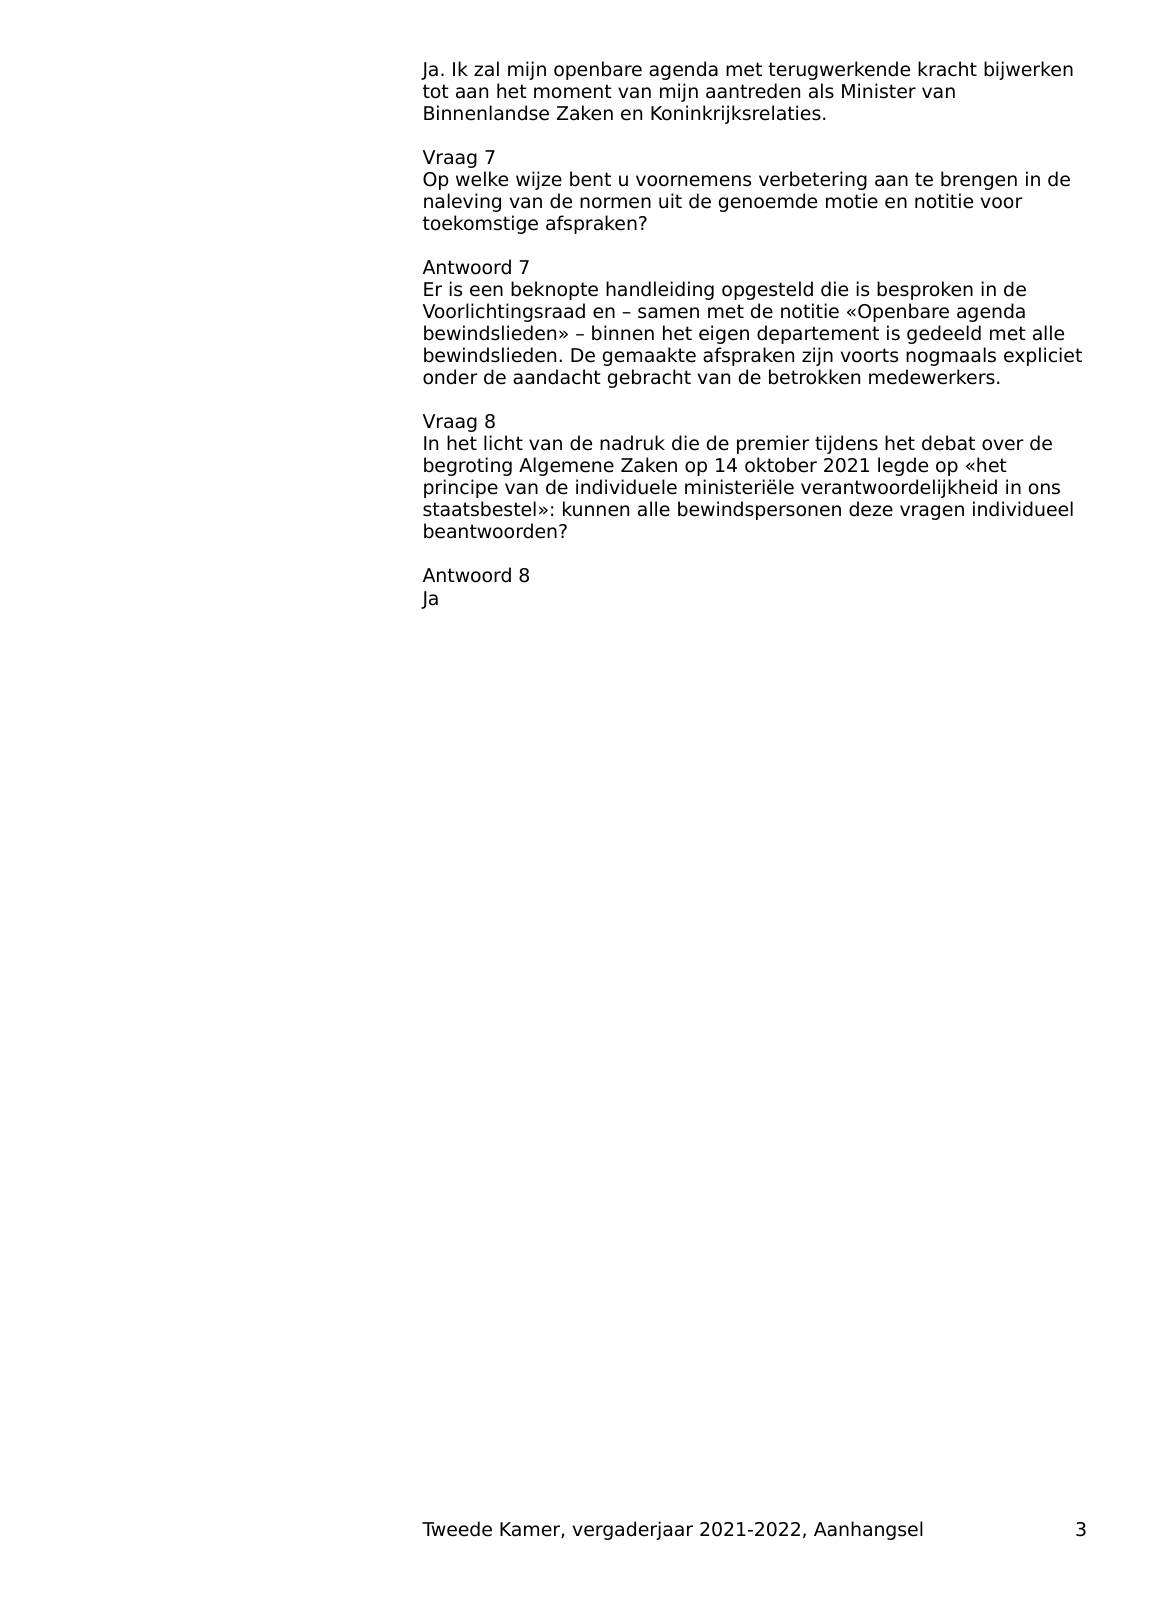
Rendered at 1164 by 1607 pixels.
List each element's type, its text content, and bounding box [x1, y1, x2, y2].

text Antwoord 8 [422, 565, 1087, 587]
text Er is een beknopte handleiding opgesteld die is besproken in de Voorlichtingsraad en – samen met de notitie «Openbare agenda bewindslieden» – binnen het eigen departement is gedeeld met alle bewindslieden. De gemaakte afspraken zijn voorts nogmaals expliciet onder de aandacht gebracht van de betrokken medewerkers. [422, 279, 1087, 389]
text Op welke wijze bent u voornemens verbetering aan te brengen in de naleving van de normen uit de genoemde motie en notitie voor toekomstige afspraken? [422, 169, 1087, 235]
text Ja. Ik zal mijn openbare agenda met terugwerkende kracht bijwerken tot aan het moment van mijn aantreden als Minister van Binnenlandse Zaken en Koninkrijksrelaties. [422, 59, 1087, 125]
text Antwoord 7 [422, 257, 1087, 279]
text Ja [422, 587, 1087, 609]
text Vraag 7 [422, 147, 1087, 169]
text In het licht van de nadruk die de premier tijdens het debat over de begroting Algemene Zaken op 14 oktober 2021 legde op «het principe van de individuele ministeriële verantwoordelijkheid in ons staatsbestel»: kunnen alle bewindspersonen deze vragen individueel beantwoorden? [422, 433, 1087, 543]
text Vraag 8 [422, 411, 1087, 433]
